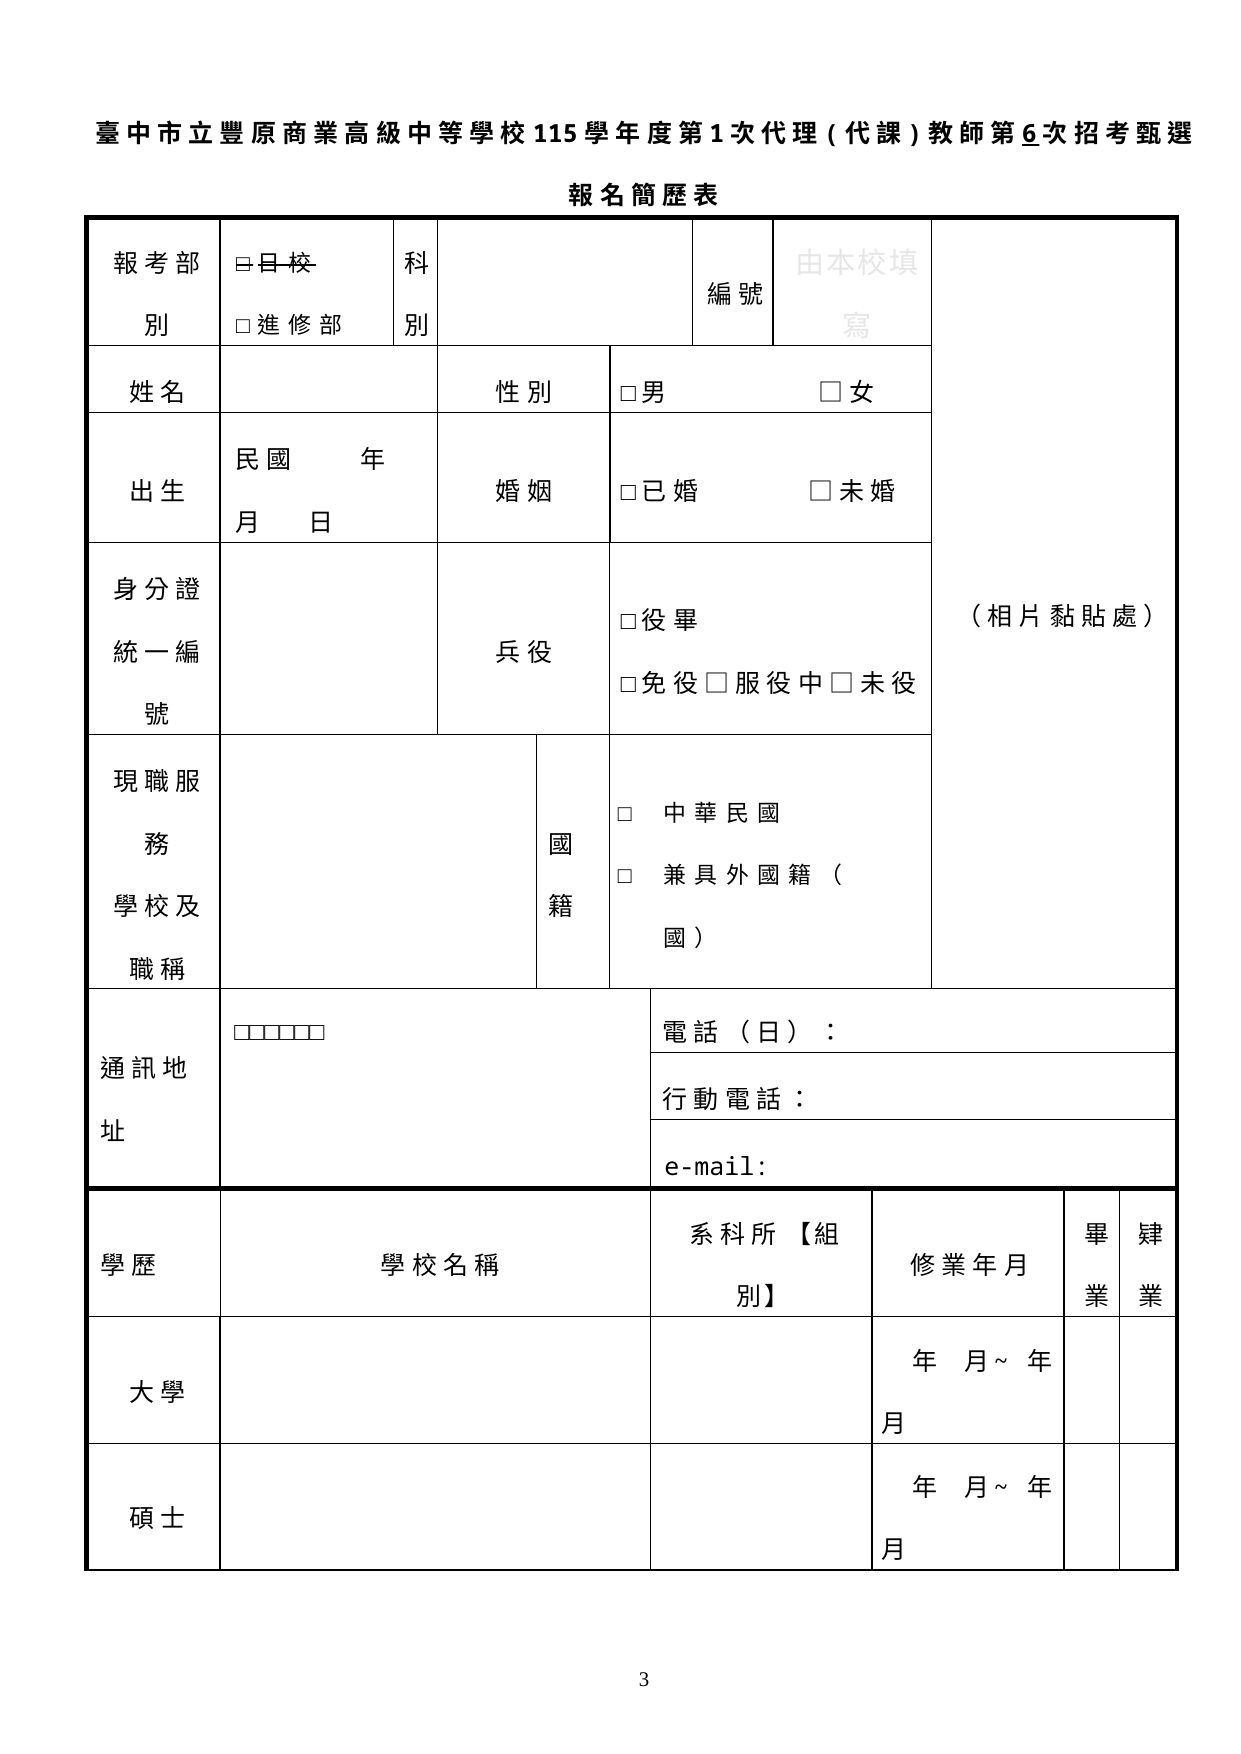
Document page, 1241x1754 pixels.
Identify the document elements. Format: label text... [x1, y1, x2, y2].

table_cell 身分證 統一編號 [89, 543, 219, 733]
table_cell □□□□□□ [221, 989, 650, 1186]
table_cell □男 □女 [611, 346, 931, 412]
table_cell 國籍 [537, 735, 609, 988]
table_cell 現職服務 學校及職稱 [89, 735, 219, 988]
table_cell 性別 [438, 346, 609, 412]
table_cell [221, 346, 437, 412]
table_cell 學校名稱 [221, 1191, 650, 1316]
table_cell [221, 735, 536, 988]
table_header □日校 □進修部 [221, 220, 393, 344]
table_header 報考部別 [89, 220, 219, 344]
table_cell 行動電話： [651, 1053, 1175, 1119]
table_cell [1065, 1444, 1119, 1569]
table_header 科別 [394, 220, 437, 344]
table_header [438, 220, 692, 344]
table_cell 通訊地址 [89, 989, 219, 1186]
table_cell e-mail: [651, 1120, 1175, 1186]
table_cell [221, 1444, 650, 1569]
table_cell 系科所【組別】 [651, 1191, 871, 1316]
table_cell 中華民國 兼具外國籍（ 國） [610, 735, 931, 988]
table_cell [1065, 1317, 1119, 1442]
table_cell 電話（日）： [651, 989, 1175, 1052]
table_cell 學歷 [89, 1191, 220, 1316]
table_cell 碩士 [89, 1444, 219, 1569]
table_header 編號 [693, 220, 772, 344]
table_cell 年 月~ 年 月 [873, 1444, 1063, 1569]
table_cell 肄業 [1120, 1191, 1175, 1316]
table_cell 大學 [89, 1317, 219, 1442]
table_cell □役畢 □免役□服役中□未役 [610, 543, 931, 733]
table_cell 出生 [89, 413, 219, 541]
table_cell 婚姻 [438, 413, 609, 541]
table_header （相片黏貼處） [932, 220, 1175, 988]
table_cell [221, 1317, 650, 1442]
text 臺中市立豐原商業高級中等學校115學年度第1次代理(代課)教師第6次招考甄選報名簡歷表 [86, 90, 1201, 215]
table_cell 兵役 [438, 543, 609, 733]
table_cell [221, 543, 437, 733]
table_cell 民國 年 月 日 [221, 413, 437, 541]
table_cell 年 月~ 年 月 [873, 1317, 1063, 1442]
table_header 由本校填寫 [774, 220, 931, 344]
table_cell [1120, 1317, 1175, 1442]
table_cell [651, 1317, 871, 1442]
table_cell [651, 1444, 871, 1569]
table_cell [1120, 1444, 1175, 1569]
table_cell □已婚 □未婚 [611, 413, 931, 541]
table_cell 姓名 [89, 346, 219, 412]
table_cell 修業年月 [873, 1191, 1063, 1316]
table_cell 畢業 [1065, 1191, 1119, 1316]
